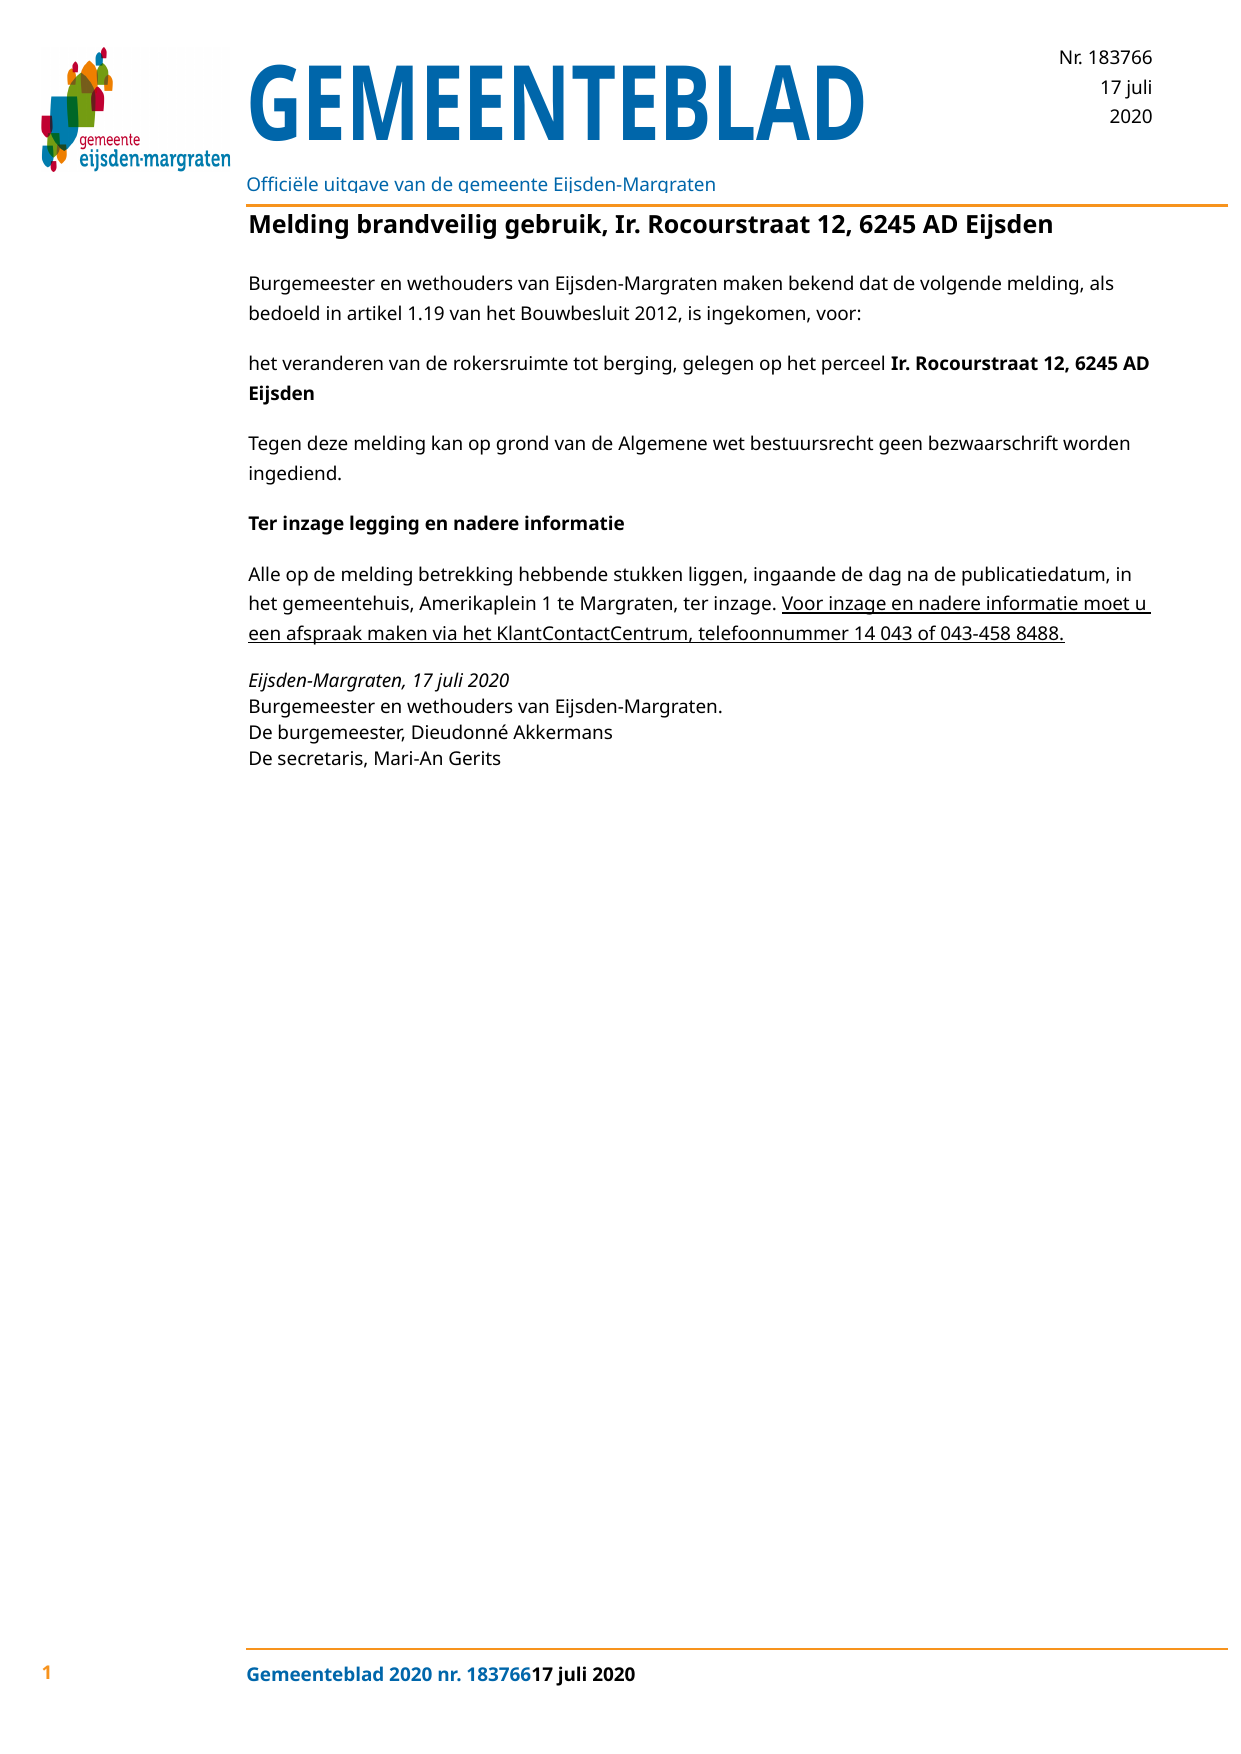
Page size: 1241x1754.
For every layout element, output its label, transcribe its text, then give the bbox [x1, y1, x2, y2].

text De secretaris, Mari-An Gerits [248, 745, 1152, 771]
text Ter inzage legging en nadere informatie [248, 510, 1152, 536]
text Tegen deze melding kan op grond van de Algemene wet bestuursrecht geen bezwaarschrift worden ingediend. [248, 430, 1152, 486]
text Melding brandveilig gebruik, Ir. Rocourstraat 12, 6245 AD Eijsden [248, 207, 1152, 241]
picture [41, 47, 231, 172]
text Burgemeester en wethouders van Eijsden-Margraten. [248, 693, 1152, 719]
text Burgemeester en wethouders van Eijsden-Margraten maken bekend dat de volgende melding, als bedoeld in artikel 1.19 van het Bouwbesluit 2012, is ingekomen, voor: [248, 270, 1152, 326]
text het veranderen van de rokersruimte tot berging, gelegen op het perceel Ir. Rocourstraat 12, 6245 AD Eijsden [248, 350, 1152, 406]
text Alle op de melding betrekking hebbende stukken liggen, ingaande de dag na de publicatiedatum, in het gemeentehuis, Amerikaplein 1 te Margraten, ter inzage. Voor inzage en nadere informatie moet u een afspraak maken via het KlantContactCentrum, telefoonnummer 14 043 of 043-458 8488. [248, 561, 1152, 646]
text De burgemeester, Dieudonné Akkermans [248, 719, 1152, 745]
text Eijsden-Margraten, 17 juli 2020 [248, 668, 1152, 693]
